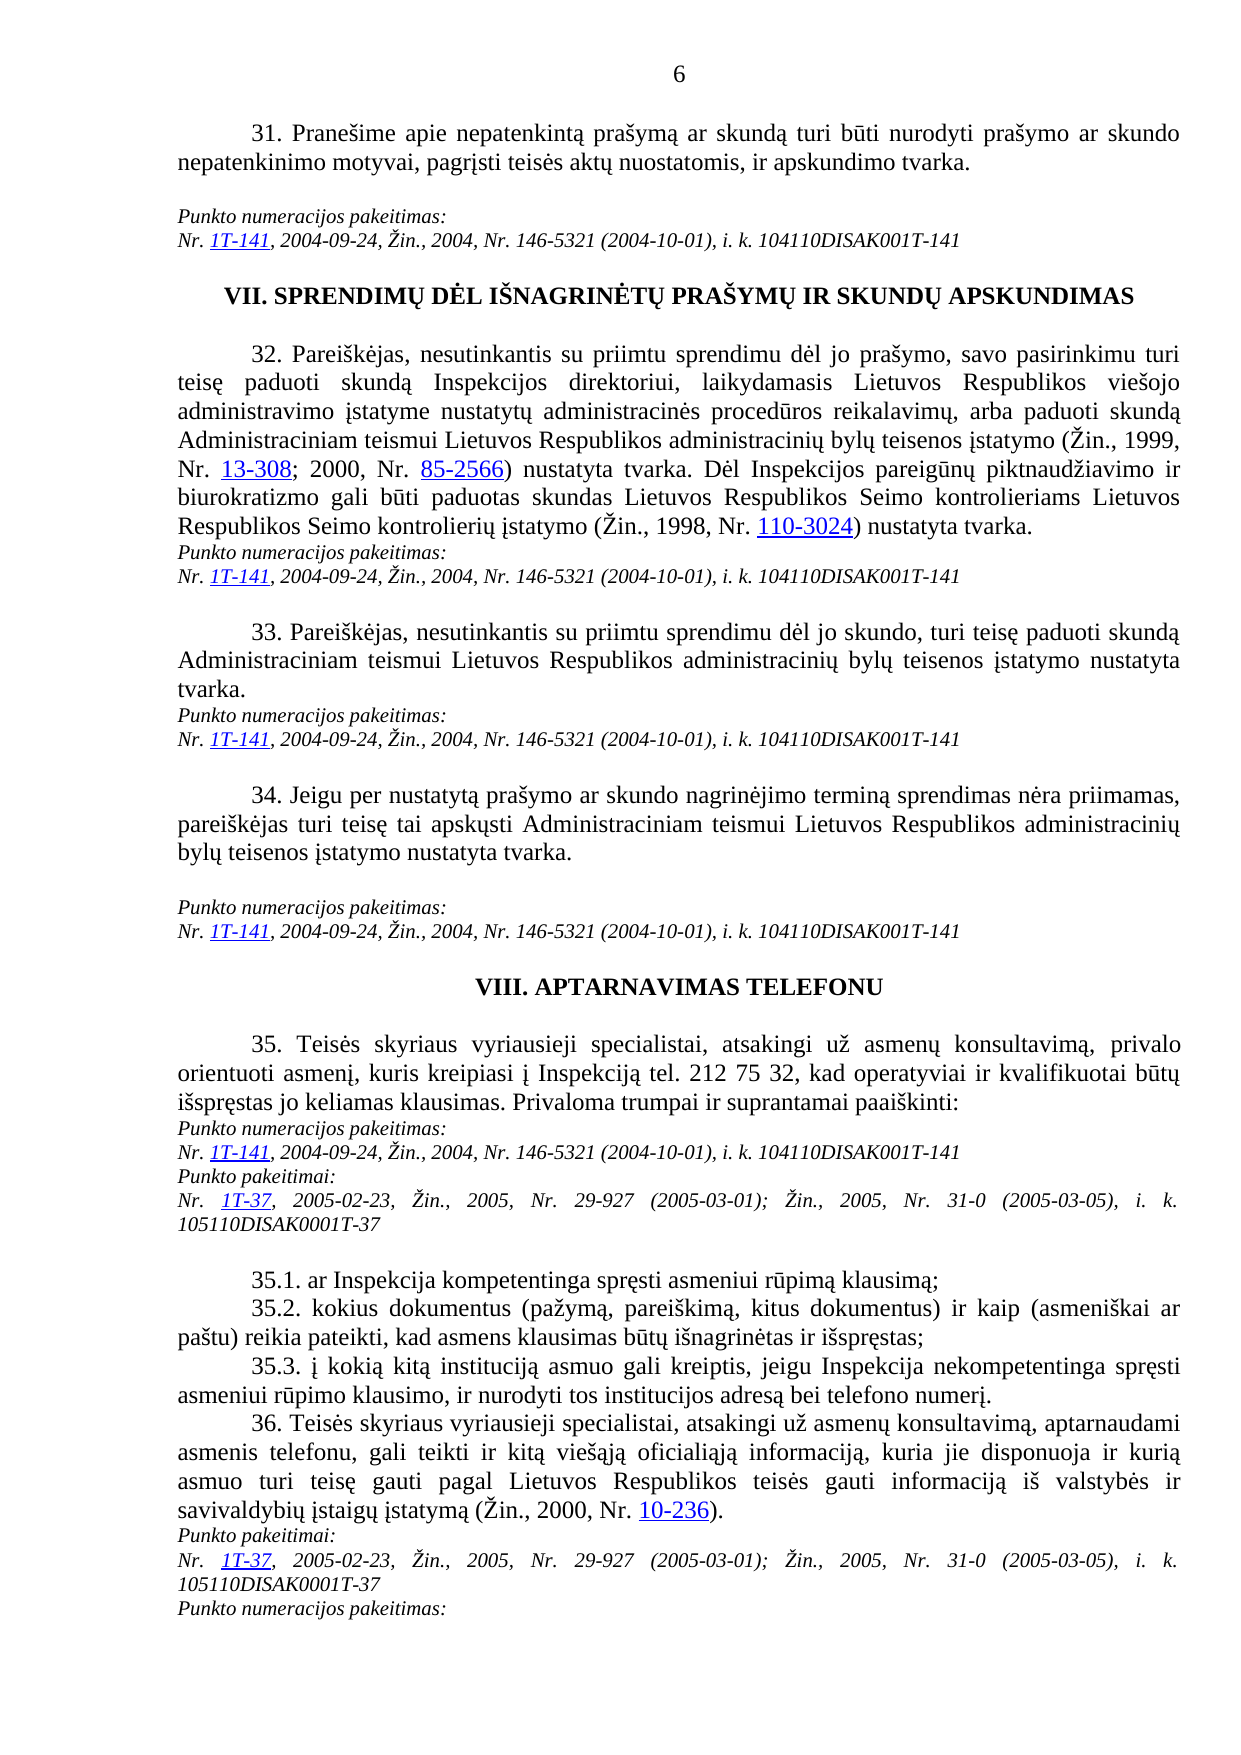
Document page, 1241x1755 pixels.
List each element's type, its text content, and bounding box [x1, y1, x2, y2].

text Punkto numeracijos pakeitimas: [177, 703, 1181, 727]
text Nr. 1T-37, 2005-02-23, Žin., 2005, Nr. 29-927 (2005-03-01); Žin., 2005, Nr. 31-0 (2005-03-05), i. k. 105110DISAK0001T-37 [177, 1547, 1181, 1596]
text VII. SPRENDIMŲ DĖL IŠNAGRINĖTŲ PRAŠYMŲ IR SKUNDŲ APSKUNDIMAS [177, 281, 1181, 310]
text 35.3. į kokią kitą instituciją asmuo gali kreiptis, jeigu Inspekcija nekompetentinga spręsti asmeniui rūpimo klausimo, ir nurodyti tos institucijos adresą bei telefono numerį. [177, 1351, 1181, 1408]
text Nr. 1T-141, 2004-09-24, Žin., 2004, Nr. 146-5321 (2004-10-01), i. k. 104110DISAK001T-141 [177, 919, 1181, 943]
text 33. Pareiškėjas, nesutinkantis su priimtu sprendimu dėl jo skundo, turi teisę paduoti skundą Administraciniam teismui Lietuvos Respublikos administracinių bylų teisenos įstatymo nustatyta tvarka. [177, 617, 1181, 703]
text VIII. APTARNAVIMAS TELEFONU [177, 972, 1181, 1001]
text 35.1. ar Inspekcija kompetentinga spręsti asmeniui rūpimą klausimą; [177, 1265, 1181, 1293]
text Nr. 1T-141, 2004-09-24, Žin., 2004, Nr. 146-5321 (2004-10-01), i. k. 104110DISAK001T-141 [177, 727, 1181, 751]
text 35. Teisės skyriaus vyriausieji specialistai, atsakingi už asmenų konsultavimą, privalo orientuoti asmenį, kuris kreipiasi į Inspekciją tel. 212 75 32, kad operatyviai ir kvalifikuotai būtų išspręstas jo keliamas klausimas. Privaloma trumpai ir suprantamai paaiškinti: [177, 1029, 1181, 1116]
text 34. Jeigu per nustatytą prašymo ar skundo nagrinėjimo terminą sprendimas nėra priimamas, pareiškėjas turi teisę tai apskųsti Administraciniam teismui Lietuvos Respublikos administracinių bylų teisenos įstatymo nustatyta tvarka. [177, 780, 1181, 866]
text 31. Pranešime apie nepatenkintą prašymą ar skundą turi būti nurodyti prašymo ar skundo nepatenkinimo motyvai, pagrįsti teisės aktų nuostatomis, ir apskundimo tvarka. [177, 118, 1181, 176]
text 32. Pareiškėjas, nesutinkantis su priimtu sprendimu dėl jo prašymo, savo pasirinkimu turi teisę paduoti skundą Inspekcijos direktoriui, laikydamasis Lietuvos Respublikos viešojo administravimo įstatyme nustatytų administracinės procedūros reikalavimų, arba paduoti skundą Administraciniam teismui Lietuvos Respublikos administracinių bylų teisenos įstatymo (Žin., 1999, Nr. 13-308; 2000, Nr. 85-2566) nustatyta tvarka. Dėl Inspekcijos pareigūnų piktnaudžiavimo ir biurokratizmo gali būti paduotas skundas Lietuvos Respublikos Seimo kontrolieriams Lietuvos Respublikos Seimo kontrolierių įstatymo (Žin., 1998, Nr. 110-3024) nustatyta tvarka. [177, 339, 1181, 540]
text Punkto numeracijos pakeitimas: [177, 204, 1181, 228]
text 35.2. kokius dokumentus (pažymą, pareiškimą, kitus dokumentus) ir kaip (asmeniškai ar paštu) reikia pateikti, kad asmens klausimas būtų išnagrinėtas ir išspręstas; [177, 1293, 1181, 1351]
text 36. Teisės skyriaus vyriausieji specialistai, atsakingi už asmenų konsultavimą, aptarnaudami asmenis telefonu, gali teikti ir kitą viešąją oficialiąją informaciją, kuria jie disponuoja ir kurią asmuo turi teisę gauti pagal Lietuvos Respublikos teisės gauti informaciją iš valstybės ir savivaldybių įstaigų įstatymą (Žin., 2000, Nr. 10-236). [177, 1408, 1181, 1523]
text Punkto pakeitimai: [177, 1164, 1181, 1188]
text Punkto numeracijos pakeitimas: [177, 1116, 1181, 1140]
text Nr. 1T-141, 2004-09-24, Žin., 2004, Nr. 146-5321 (2004-10-01), i. k. 104110DISAK001T-141 [177, 1140, 1181, 1164]
text Punkto numeracijos pakeitimas: [177, 895, 1181, 919]
text Nr. 1T-141, 2004-09-24, Žin., 2004, Nr. 146-5321 (2004-10-01), i. k. 104110DISAK001T-141 [177, 564, 1181, 588]
text Nr. 1T-37, 2005-02-23, Žin., 2005, Nr. 29-927 (2005-03-01); Žin., 2005, Nr. 31-0 (2005-03-05), i. k. 105110DISAK0001T-37 [177, 1188, 1181, 1236]
text Nr. 1T-141, 2004-09-24, Žin., 2004, Nr. 146-5321 (2004-10-01), i. k. 104110DISAK001T-141 [177, 228, 1181, 252]
text Punkto pakeitimai: [177, 1523, 1181, 1547]
text Punkto numeracijos pakeitimas: [177, 540, 1181, 564]
text Punkto numeracijos pakeitimas: [177, 1596, 1181, 1620]
